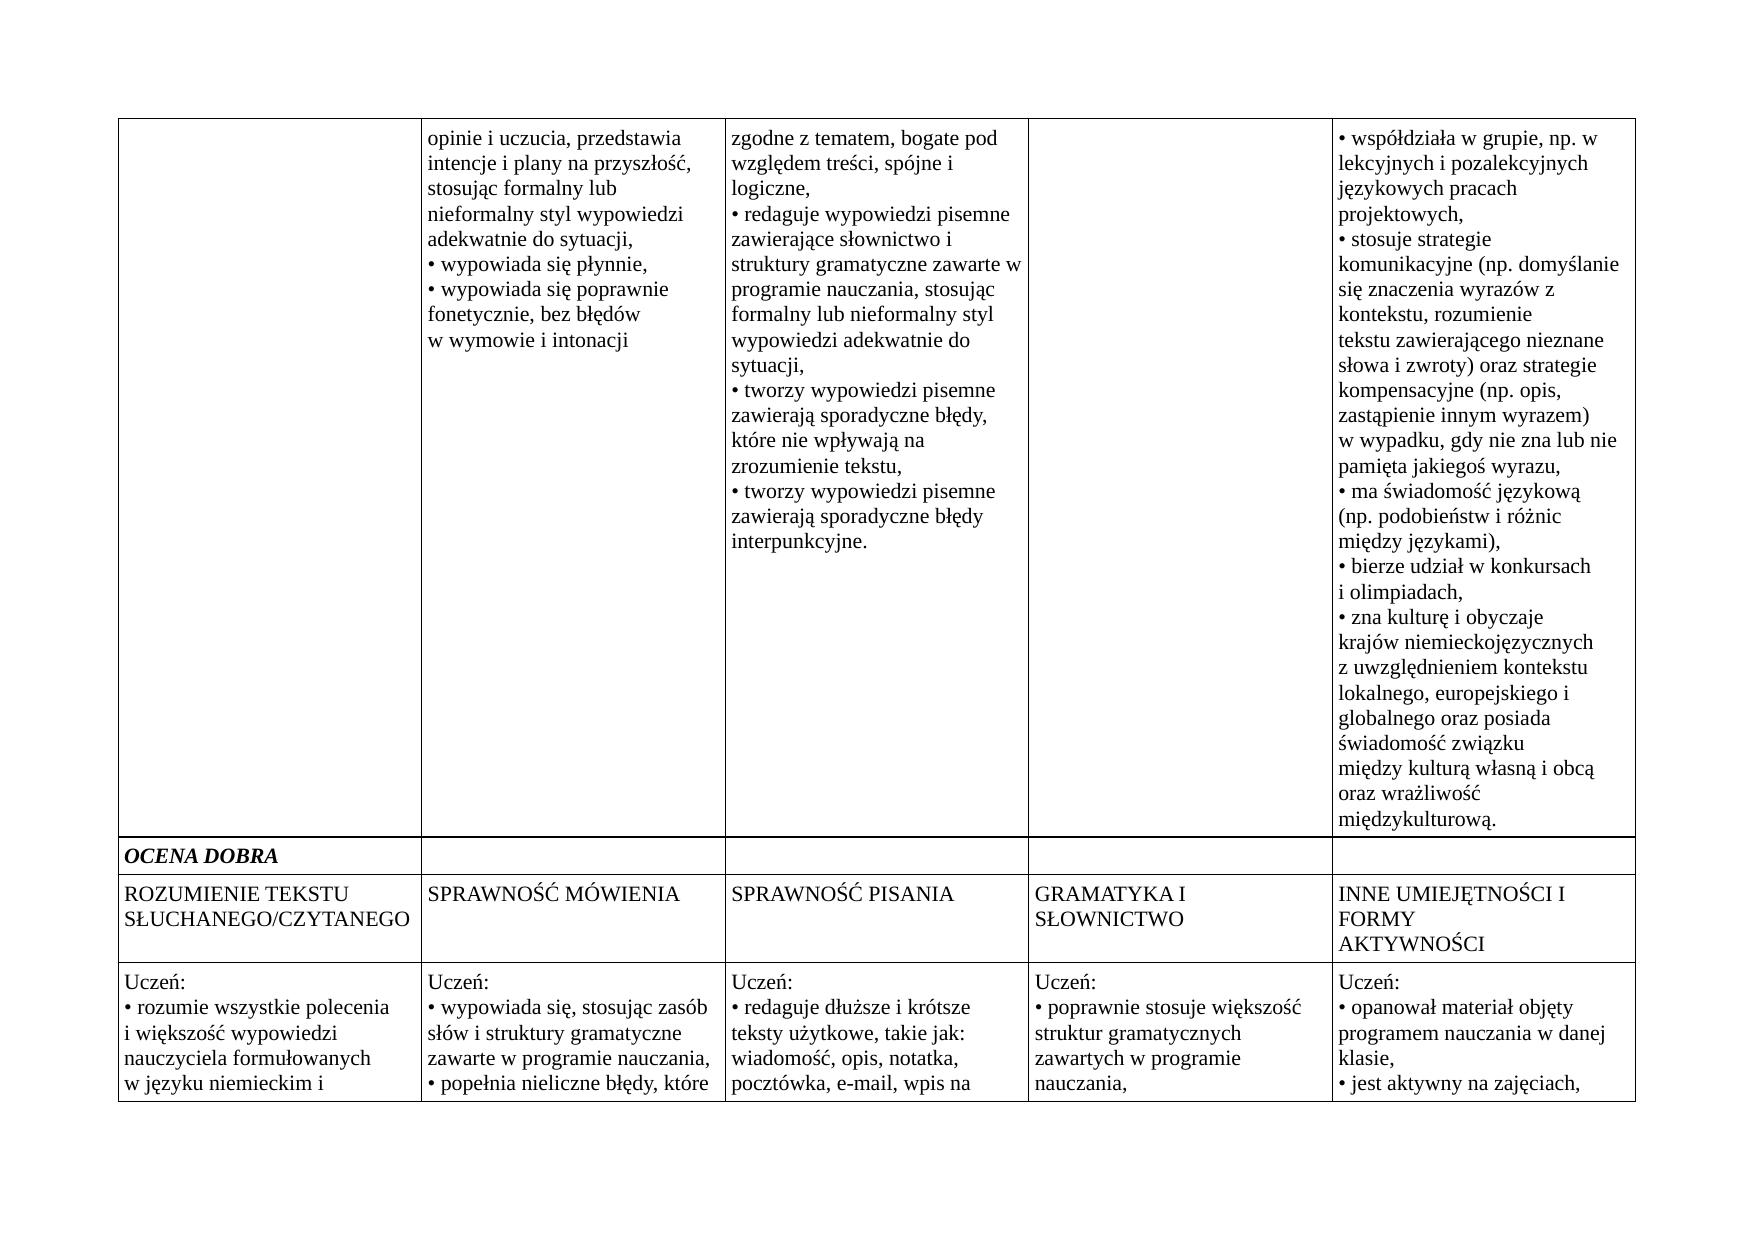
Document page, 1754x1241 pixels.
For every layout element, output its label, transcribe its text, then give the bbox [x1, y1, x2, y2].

table_cell [1029, 119, 1332, 836]
table_cell zgodne z tematem, bogate pod względem treści, spójne i logiczne, • redaguje wypowiedzi pisemne zawierające słownictwo i struktury gramatyczne zawarte w programie nauczania, stosując formalny lub nieformalny styl wypowiedzi adekwatnie do sytuacji, • tworzy wypowiedzi pisemne zawierają sporadyczne błędy, które nie wpływają na zrozumienie tekstu, • tworzy wypowiedzi pisemne zawierają sporadyczne błędy interpunkcyjne. [726, 119, 1028, 836]
table_cell [1333, 838, 1635, 874]
table_cell [726, 838, 1028, 874]
table_cell opinie i uczucia, przedstawia intencje i plany na przyszłość, stosując formalny lub nieformalny styl wypowiedzi adekwatnie do sytuacji, • wypowiada się płynnie, • wypowiada się poprawnie fonetycznie, bez błędów w wymowie i intonacji [422, 119, 725, 836]
table_cell SPRAWNOŚĆ PISANIA [726, 875, 1028, 962]
table_cell [1029, 838, 1332, 874]
table_cell SPRAWNOŚĆ MÓWIENIA [422, 875, 725, 962]
table_cell Uczeń: • poprawnie stosuje większość struktur gramatycznych zawartych w programie nauczania, [1029, 963, 1332, 1101]
table_cell ROZUMIENIE TEKSTU SŁUCHANEGO/CZYTANEGO [119, 875, 421, 962]
table_cell GRAMATYKA I SŁOWNICTWO [1029, 875, 1332, 962]
table_cell Uczeń: • redaguje dłuższe i krótsze teksty użytkowe, takie jak: wiadomość, opis, notatka, pocztówka, e-mail, wpis na [726, 963, 1028, 1101]
table_cell Uczeń: • opanował materiał objęty programem nauczania w danej klasie, • jest aktywny na zajęciach, [1333, 963, 1635, 1101]
table_cell INNE UMIEJĘTNOŚCI I FORMY AKTYWNOŚCI [1333, 875, 1635, 962]
table_cell [422, 838, 725, 874]
table_cell Uczeń: • rozumie wszystkie polecenia i większość wypowiedzi nauczyciela formułowanych w języku niemieckim i [119, 963, 421, 1101]
table_cell Uczeń: • wypowiada się, stosując zasób słów i struktury gramatyczne zawarte w programie nauczania, • popełnia nieliczne błędy, które [422, 963, 725, 1101]
table_cell OCENA DOBRA [119, 838, 421, 874]
table_cell • współdziała w grupie, np. w lekcyjnych i pozalekcyjnych językowych pracach projektowych, • stosuje strategie komunikacyjne (np. domyślanie się znaczenia wyrazów z kontekstu, rozumienie tekstu zawierającego nieznane słowa i zwroty) oraz strategie kompensacyjne (np. opis, zastąpienie innym wyrazem) w wypadku, gdy nie zna lub nie pamięta jakiegoś wyrazu, • ma świadomość językową (np. podobieństw i różnic między językami), • bierze udział w konkursach i olimpiadach, • zna kulturę i obyczaje krajów niemieckojęzycznych z uwzględnieniem kontekstu lokalnego, europejskiego i globalnego oraz posiada świadomość związku między kulturą własną i obcą oraz wrażliwość międzykulturową. [1333, 119, 1635, 836]
table_cell [119, 119, 421, 836]
